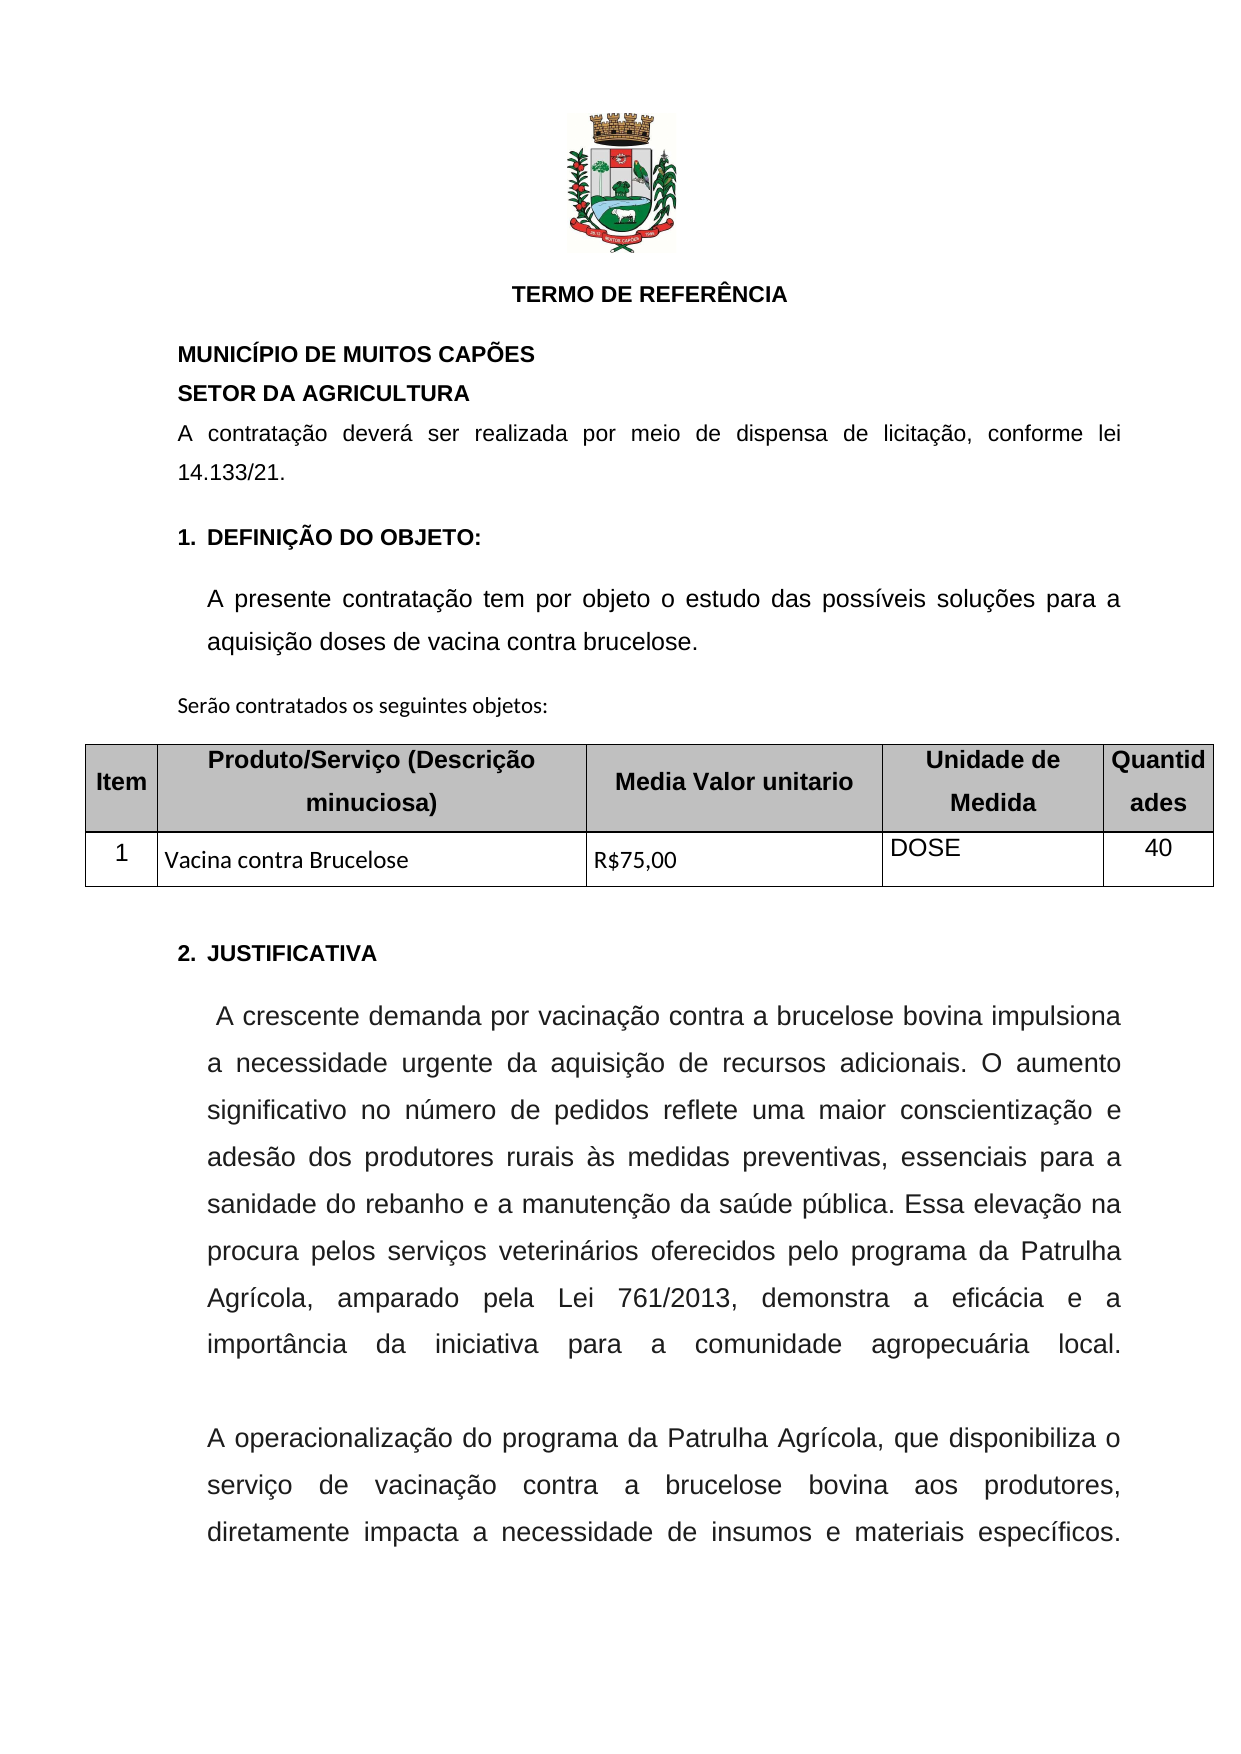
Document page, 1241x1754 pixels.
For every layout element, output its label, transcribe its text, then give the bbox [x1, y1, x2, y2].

table_header Media Valor unitario [587, 745, 882, 831]
list MUNICÍPIO DE MUITOS CAPÕES [177, 341, 1122, 367]
table_header Quantidades [1104, 745, 1213, 831]
list A presente contratação tem por objeto o estudo das possíveis soluções para a aquisição doses de vacina contra brucelose. [177, 584, 1122, 656]
table_header Produto/Serviço (Descrição minuciosa) [158, 745, 586, 831]
table_cell DOSE [883, 833, 1103, 886]
table_header Unidade de Medida [883, 745, 1103, 831]
text TERMO DE REFERÊNCIA [177, 281, 1122, 307]
list DEFINIÇÃO DO OBJETO: [177, 524, 1122, 550]
list SETOR DA AGRICULTURA [177, 380, 1122, 407]
list A crescente demanda por vacinação contra a brucelose bovina impulsiona a necessidade urgente da aquisição de recursos adicionais. O aumento significativo no número de pedidos reflete uma maior conscientização e adesão dos produtores rurais às medidas preventivas, essenciais para a sanidade do rebanho e a manutenção da saúde pública. Essa elevação na procura pelos serviços veterinários oferecidos pelo programa da Patrulha Agrícola, amparado pela Lei 761/2013, demonstra a eficácia e a importância da iniciativa para a comunidade agropecuária local. A operacionalização do programa da Patrulha Agrícola, que disponibiliza o serviço de vacinação contra a brucelose bovina aos produtores, diretamente impacta a necessidade de insumos e materiais específicos. [177, 1000, 1122, 1547]
table_cell 1 [86, 833, 157, 886]
table_cell Vacina contra Brucelose [158, 833, 586, 886]
list A contratação deverá ser realizada por meio de dispensa de licitação, conforme lei 14.133/21. [177, 420, 1122, 486]
table_cell R$75,00 [587, 833, 882, 886]
table_header Item [86, 745, 157, 831]
text Serão contratados os seguintes objetos: [177, 691, 1122, 719]
table_cell 40 [1104, 833, 1213, 886]
list JUSTIFICATIVA [177, 940, 1122, 966]
picture [567, 113, 677, 253]
